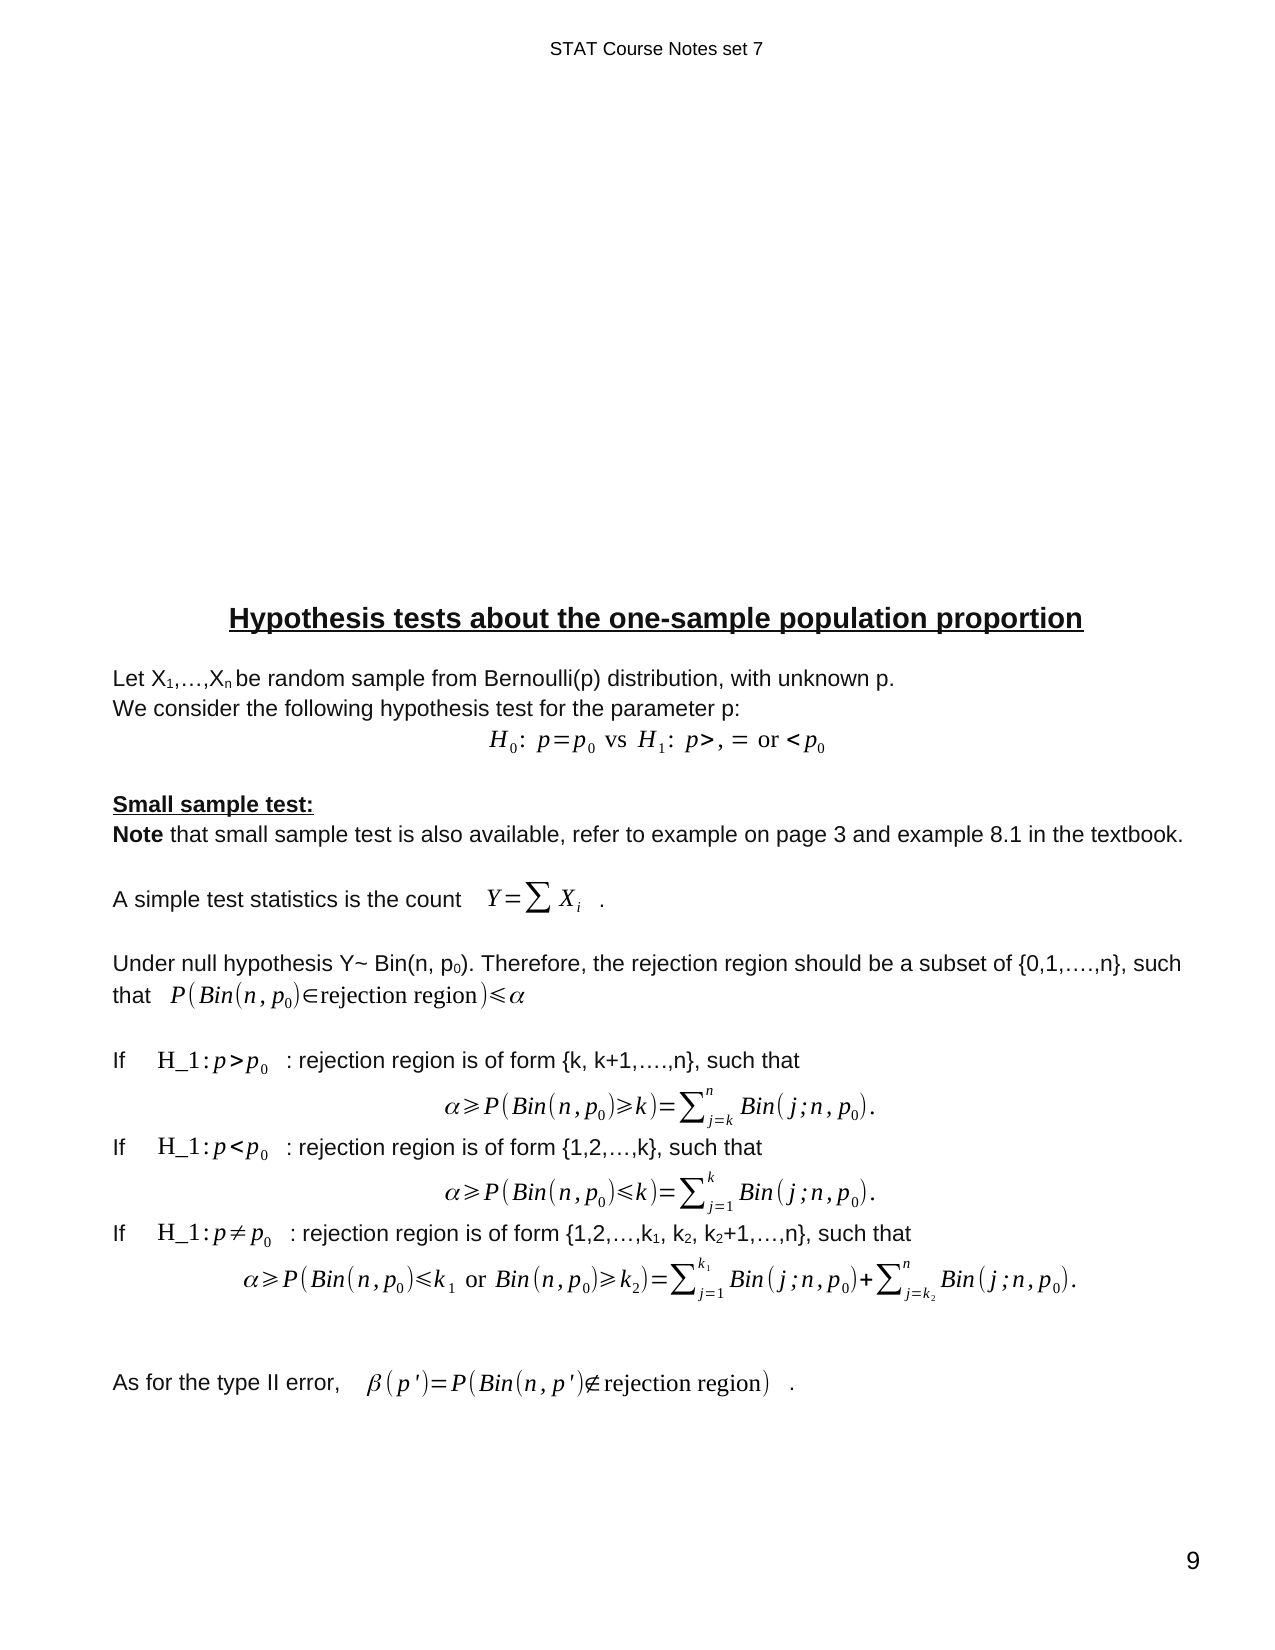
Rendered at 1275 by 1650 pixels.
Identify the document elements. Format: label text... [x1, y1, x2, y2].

text Let X1,…,Xn be random sample from Bernoulli(p) distribution, with unknown p. [112, 665, 1200, 691]
text If : rejection region is of form {1,2,…,k}, such that [112, 1133, 1200, 1164]
text Note that small sample test is also available, refer to example on page 3 and example 8.1 in the textbook. [112, 821, 1200, 847]
text Small sample test: [112, 791, 1200, 817]
text If : rejection region is of form {k, k+1,….,n}, such that [112, 1046, 1200, 1078]
text We consider the following hypothesis test for the parameter p: [112, 695, 1200, 722]
text As for the type II error, . [112, 1368, 1200, 1398]
text If : rejection region is of form {1,2,…,k1, k2, k2+1,…,n}, such that [112, 1219, 1200, 1250]
text Hypothesis tests about the one-sample population proportion [112, 601, 1200, 635]
text Under null hypothesis Y~ Bin(n, p0). Therefore, the rejection region should be a subset of {0,1,….,n}, such that [112, 950, 1200, 1012]
text A simple test statistics is the count . [112, 882, 1200, 916]
